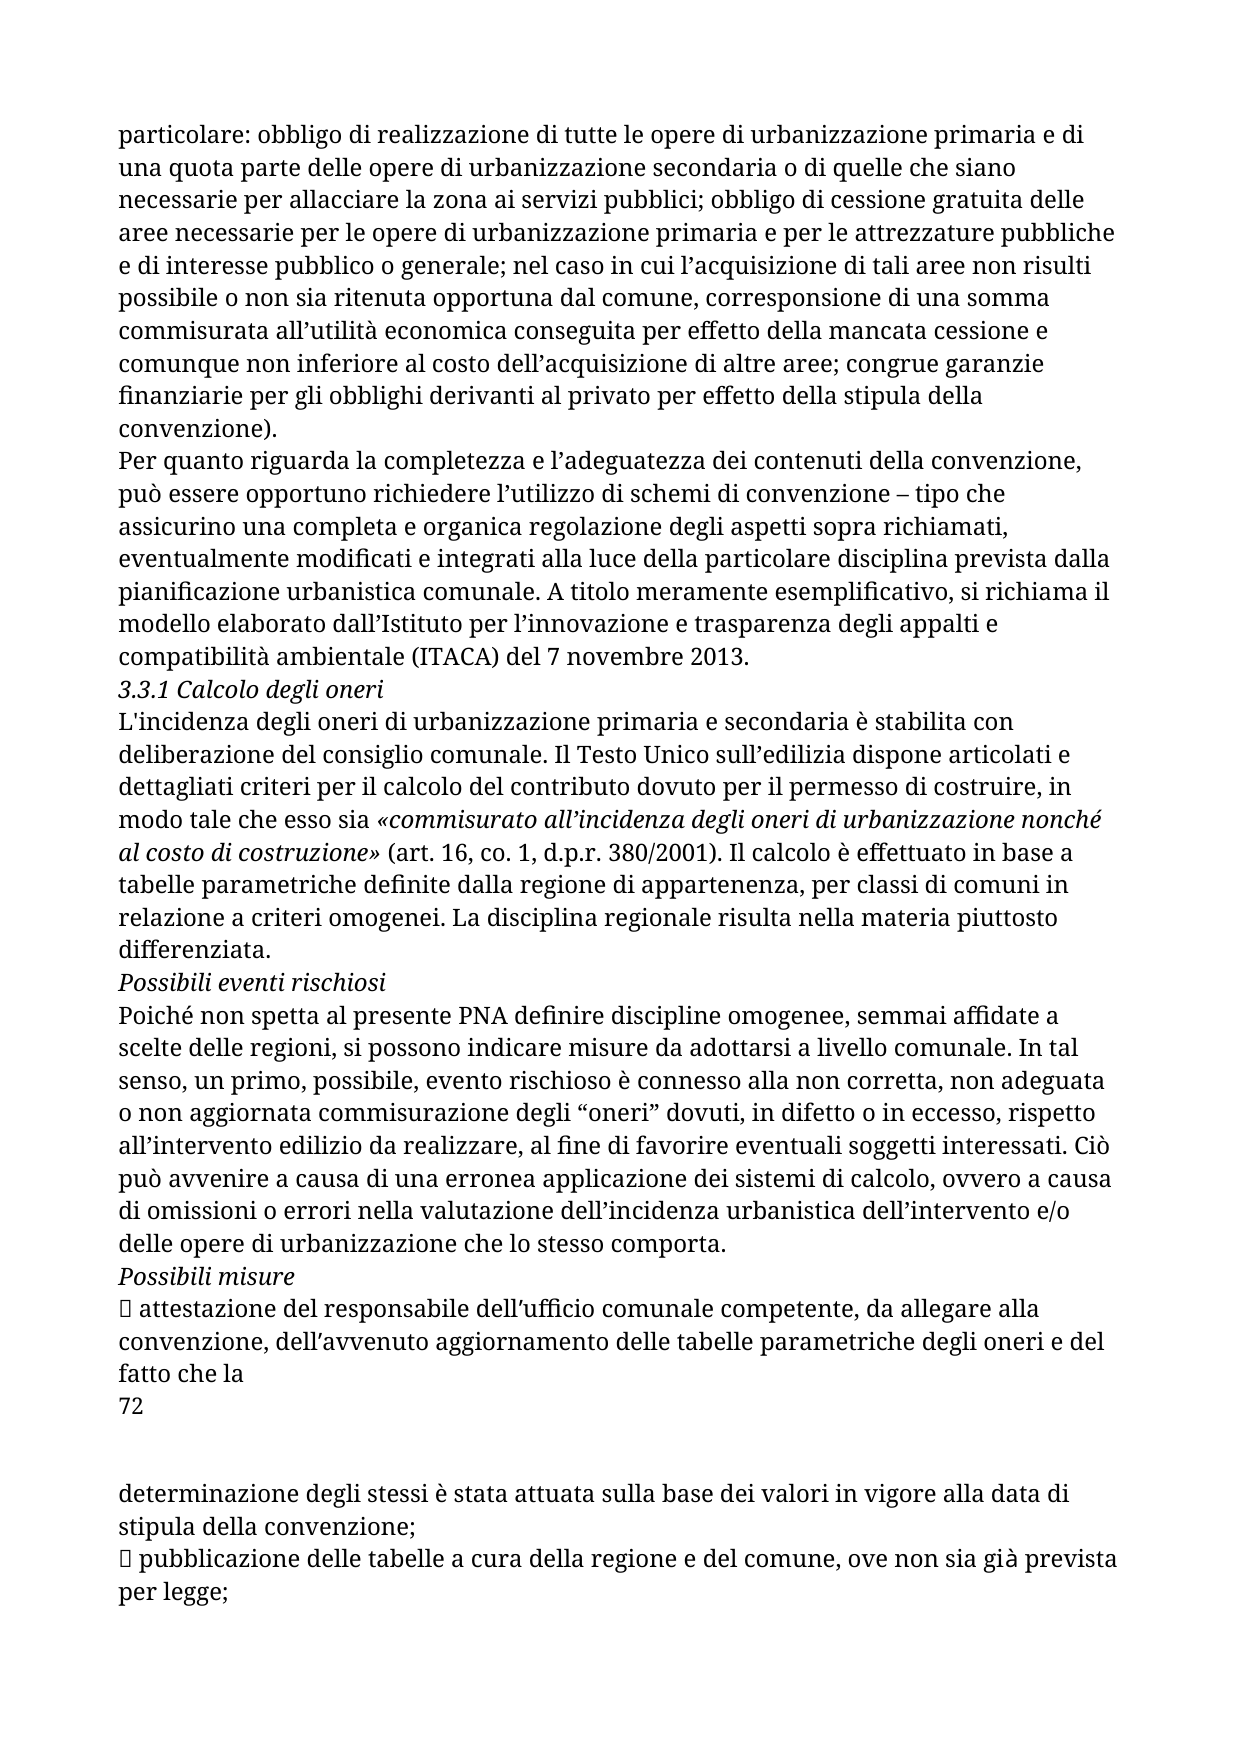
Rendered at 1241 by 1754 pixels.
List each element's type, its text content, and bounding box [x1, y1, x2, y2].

text 72 [118, 1390, 1122, 1421]
text Poiché non spetta al presente PNA definire discipline omogenee, semmai affidate a scelte delle regioni, si possono indicare misure da adottarsi a livello comunale. In tal senso, un primo, possibile, evento rischioso è connesso alla non corretta, non adeguata o non aggiornata commisurazione degli “oneri” dovuti, in difetto o in eccesso, rispetto all’intervento edilizio da realizzare, al fine di favorire eventuali soggetti interessati. Ciò può avvenire a causa di una erronea applicazione dei sistemi di calcolo, ovvero a causa di omissioni o errori nella valutazione dell’incidenza urbanistica dell’intervento e/o delle opere di urbanizzazione che lo stesso comporta. [118, 998, 1122, 1259]
text particolare: obbligo di realizzazione di tutte le opere di urbanizzazione primaria e di una quota parte delle opere di urbanizzazione secondaria o di quelle che siano necessarie per allacciare la zona ai servizi pubblici; obbligo di cessione gratuita delle aree necessarie per le opere di urbanizzazione primaria e per le attrezzature pubbliche e di interesse pubblico o generale; nel caso in cui l’acquisizione di tali aree non risulti possibile o non sia ritenuta opportuna dal comune, corresponsione di una somma commisurata all’utilità economica conseguita per effetto della mancata cessione e comunque non inferiore al costo dell’acquisizione di altre aree; congrue garanzie finanziarie per gli obblighi derivanti al privato per effetto della stipula della convenzione). [118, 118, 1122, 444]
text Possibili misure [118, 1259, 1122, 1292]
text Possibili eventi rischiosi [118, 966, 1122, 998]
text determinazione degli stessi è stata attuata sulla base dei valori in vigore alla data di stipula della convenzione; [118, 1477, 1122, 1542]
text Per quanto riguarda la completezza e l’adeguatezza dei contenuti della convenzione, può essere opportuno richiedere l’utilizzo di schemi di convenzione – tipo che assicurino una completa e organica regolazione degli aspetti sopra richiamati, eventualmente modificati e integrati alla luce della particolare disciplina prevista dalla pianificazione urbanistica comunale. A titolo meramente esemplificativo, si richiama il modello elaborato dall’Istituto per l’innovazione e trasparenza degli appalti e compatibilità ambientale (ITACA) del 7 novembre 2013. [118, 444, 1122, 672]
text L'incidenza degli oneri di urbanizzazione primaria e secondaria è stabilita con deliberazione del consiglio comunale. Il Testo Unico sull’edilizia dispone articolati e dettagliati criteri per il calcolo del contributo dovuto per il permesso di costruire, in modo tale che esso sia «commisurato all’incidenza degli oneri di urbanizzazione nonché al costo di costruzione» (art. 16, co. 1, d.p.r. 380/2001). Il calcolo è effettuato in base a tabelle parametriche definite dalla regione di appartenenza, per classi di comuni in relazione a criteri omogenei. La disciplina regionale risulta nella materia piuttosto differenziata. [118, 705, 1122, 966]
text 3.3.1 Calcolo degli oneri [118, 672, 1122, 705]
text  attestazione del responsabile dell’ufficio comunale competente, da allegare alla convenzione, dell’avvenuto aggiornamento delle tabelle parametriche degli oneri e del fatto che la [118, 1292, 1122, 1390]
text  pubblicazione delle tabelle a cura della regione e del comune, ove non sia già prevista per legge; [118, 1542, 1122, 1607]
